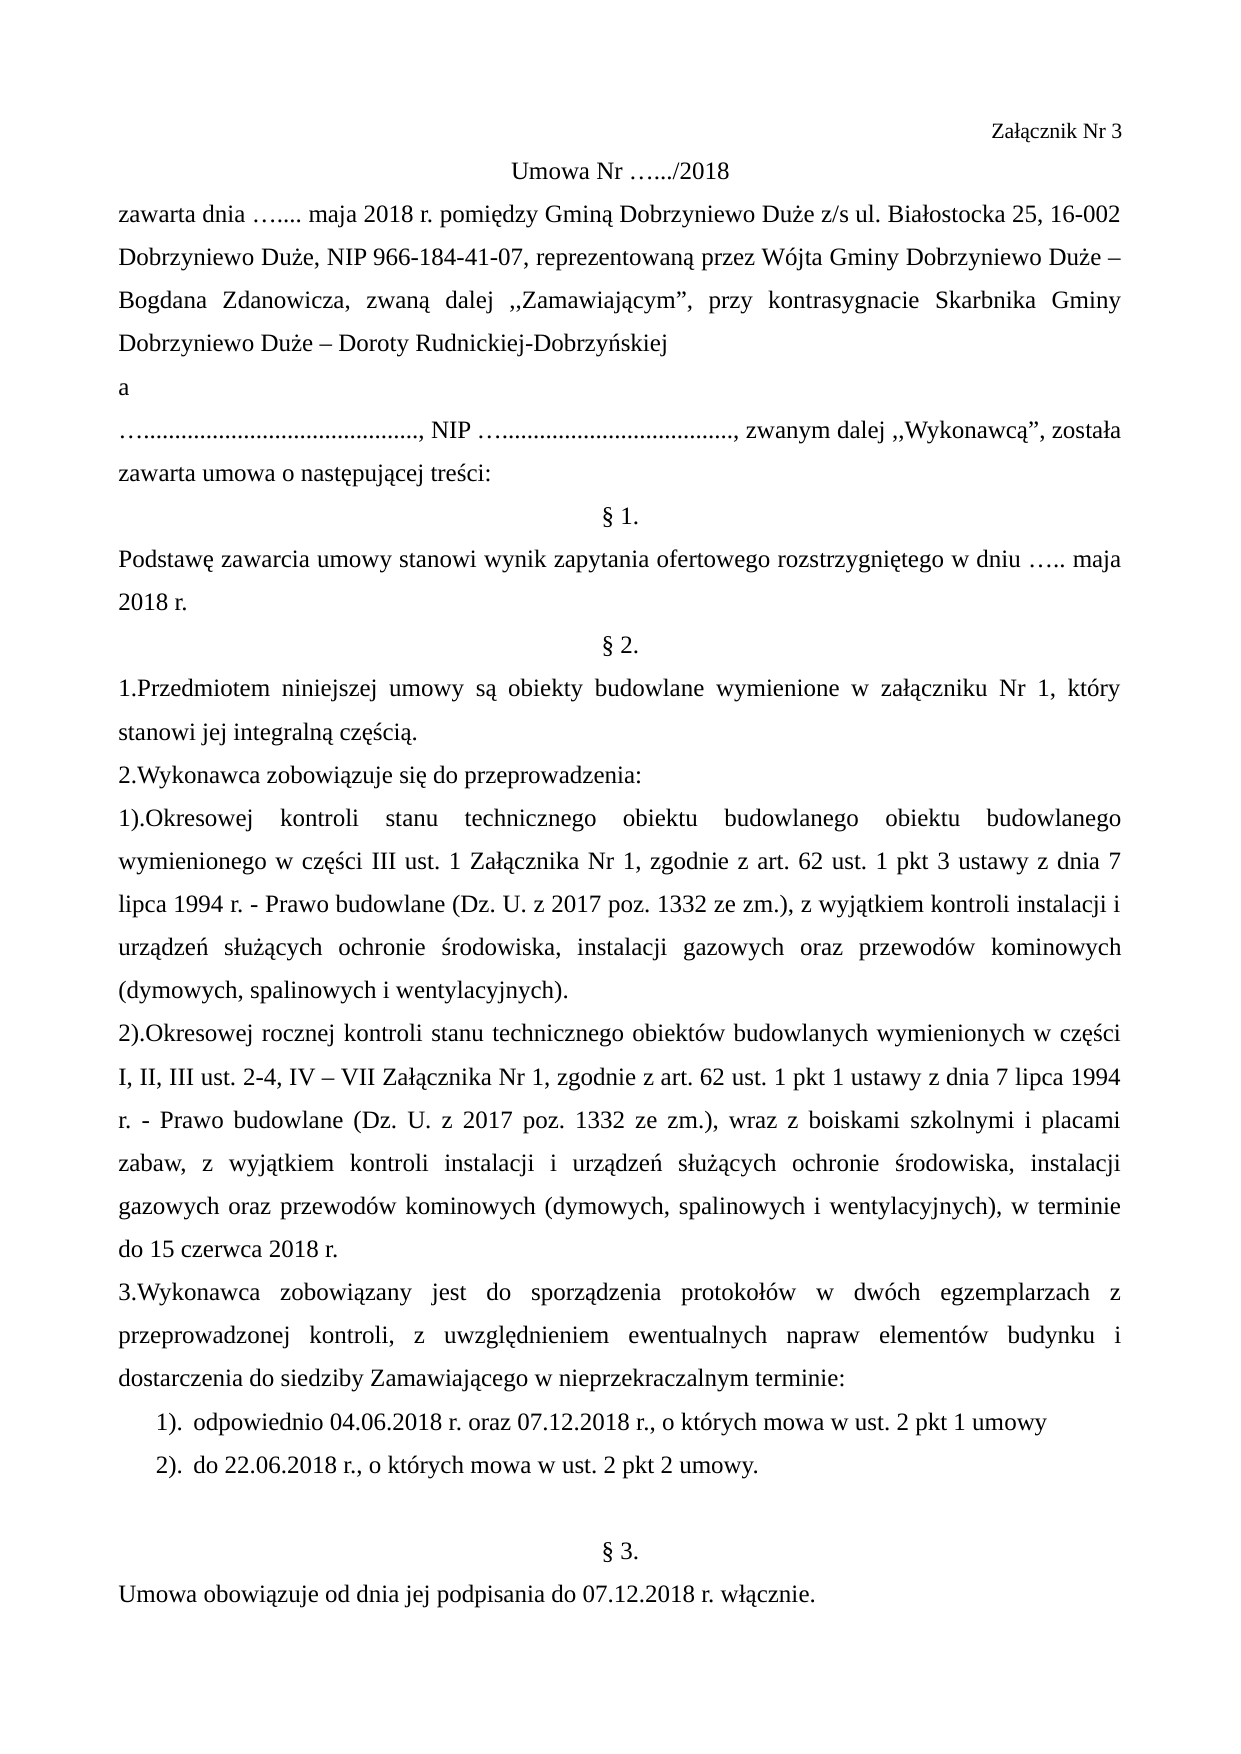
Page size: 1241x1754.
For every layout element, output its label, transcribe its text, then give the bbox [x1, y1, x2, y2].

text zawarta dnia ….... maja 2018 r. pomiędzy Gminą Dobrzyniewo Duże z/s ul. Białostocka 25, 16-002 Dobrzyniewo Duże, NIP 966-184-41-07, reprezentowaną przez Wójta Gminy Dobrzyniewo Duże – Bogdana Zdanowicza, zwaną dalej ,,Zamawiającym”, przy kontrasygnacie Skarbnika Gminy Dobrzyniewo Duże – Doroty Rudnickiej-Dobrzyńskiej [118, 199, 1122, 357]
text 1).Okresowej kontroli stanu technicznego obiektu budowlanego obiektu budowlanego wymienionego w części III ust. 1 Załącznika Nr 1, zgodnie z art. 62 ust. 1 pkt 3 ustawy z dnia 7 lipca 1994 r. - Prawo budowlane (Dz. U. z 2017 poz. 1332 ze zm.), z wyjątkiem kontroli instalacji i urządzeń służących ochronie środowiska, instalacji gazowych oraz przewodów kominowych (dymowych, spalinowych i wentylacyjnych). [118, 803, 1122, 1004]
text Załącznik Nr 3 [118, 118, 1122, 143]
text § 2. [118, 630, 1122, 659]
list do 22.06.2018 r., o których mowa w ust. 2 pkt 2 umowy. [156, 1450, 1122, 1478]
text Umowa obowiązuje od dnia jej podpisania do 07.12.2018 r. włącznie. [118, 1579, 1122, 1608]
text § 3. [118, 1536, 1122, 1565]
text 2.Wykonawca zobowiązuje się do przeprowadzenia: [118, 760, 1122, 788]
text …............................................, NIP …....................................., zwanym dalej ,,Wykonawcą”, została zawarta umowa o następującej treści: [118, 415, 1122, 487]
text 2).Okresowej rocznej kontroli stanu technicznego obiektów budowlanych wymienionych w części I, II, III ust. 2-4, IV – VII Załącznika Nr 1, zgodnie z art. 62 ust. 1 pkt 1 ustawy z dnia 7 lipca 1994 r. - Prawo budowlane (Dz. U. z 2017 poz. 1332 ze zm.), wraz z boiskami szkolnymi i placami zabaw, z wyjątkiem kontroli instalacji i urządzeń służących ochronie środowiska, instalacji gazowych oraz przewodów kominowych (dymowych, spalinowych i wentylacyjnych), w terminie do 15 czerwca 2018 r. [118, 1018, 1122, 1263]
text Umowa Nr ….../2018 [118, 156, 1122, 185]
text Podstawę zawarcia umowy stanowi wynik zapytania ofertowego rozstrzygniętego w dniu ….. maja 2018 r. [118, 544, 1122, 616]
text § 1. [118, 501, 1122, 530]
text a [118, 372, 1122, 400]
text 1.Przedmiotem niniejszej umowy są obiekty budowlane wymienione w załączniku Nr 1, który stanowi jej integralną częścią. [118, 673, 1122, 745]
list odpowiednio 04.06.2018 r. oraz 07.12.2018 r., o których mowa w ust. 2 pkt 1 umowy [156, 1407, 1122, 1435]
text 3.Wykonawca zobowiązany jest do sporządzenia protokołów w dwóch egzemplarzach z przeprowadzonej kontroli, z uwzględnieniem ewentualnych napraw elementów budynku i dostarczenia do siedziby Zamawiającego w nieprzekraczalnym terminie: [118, 1277, 1122, 1392]
